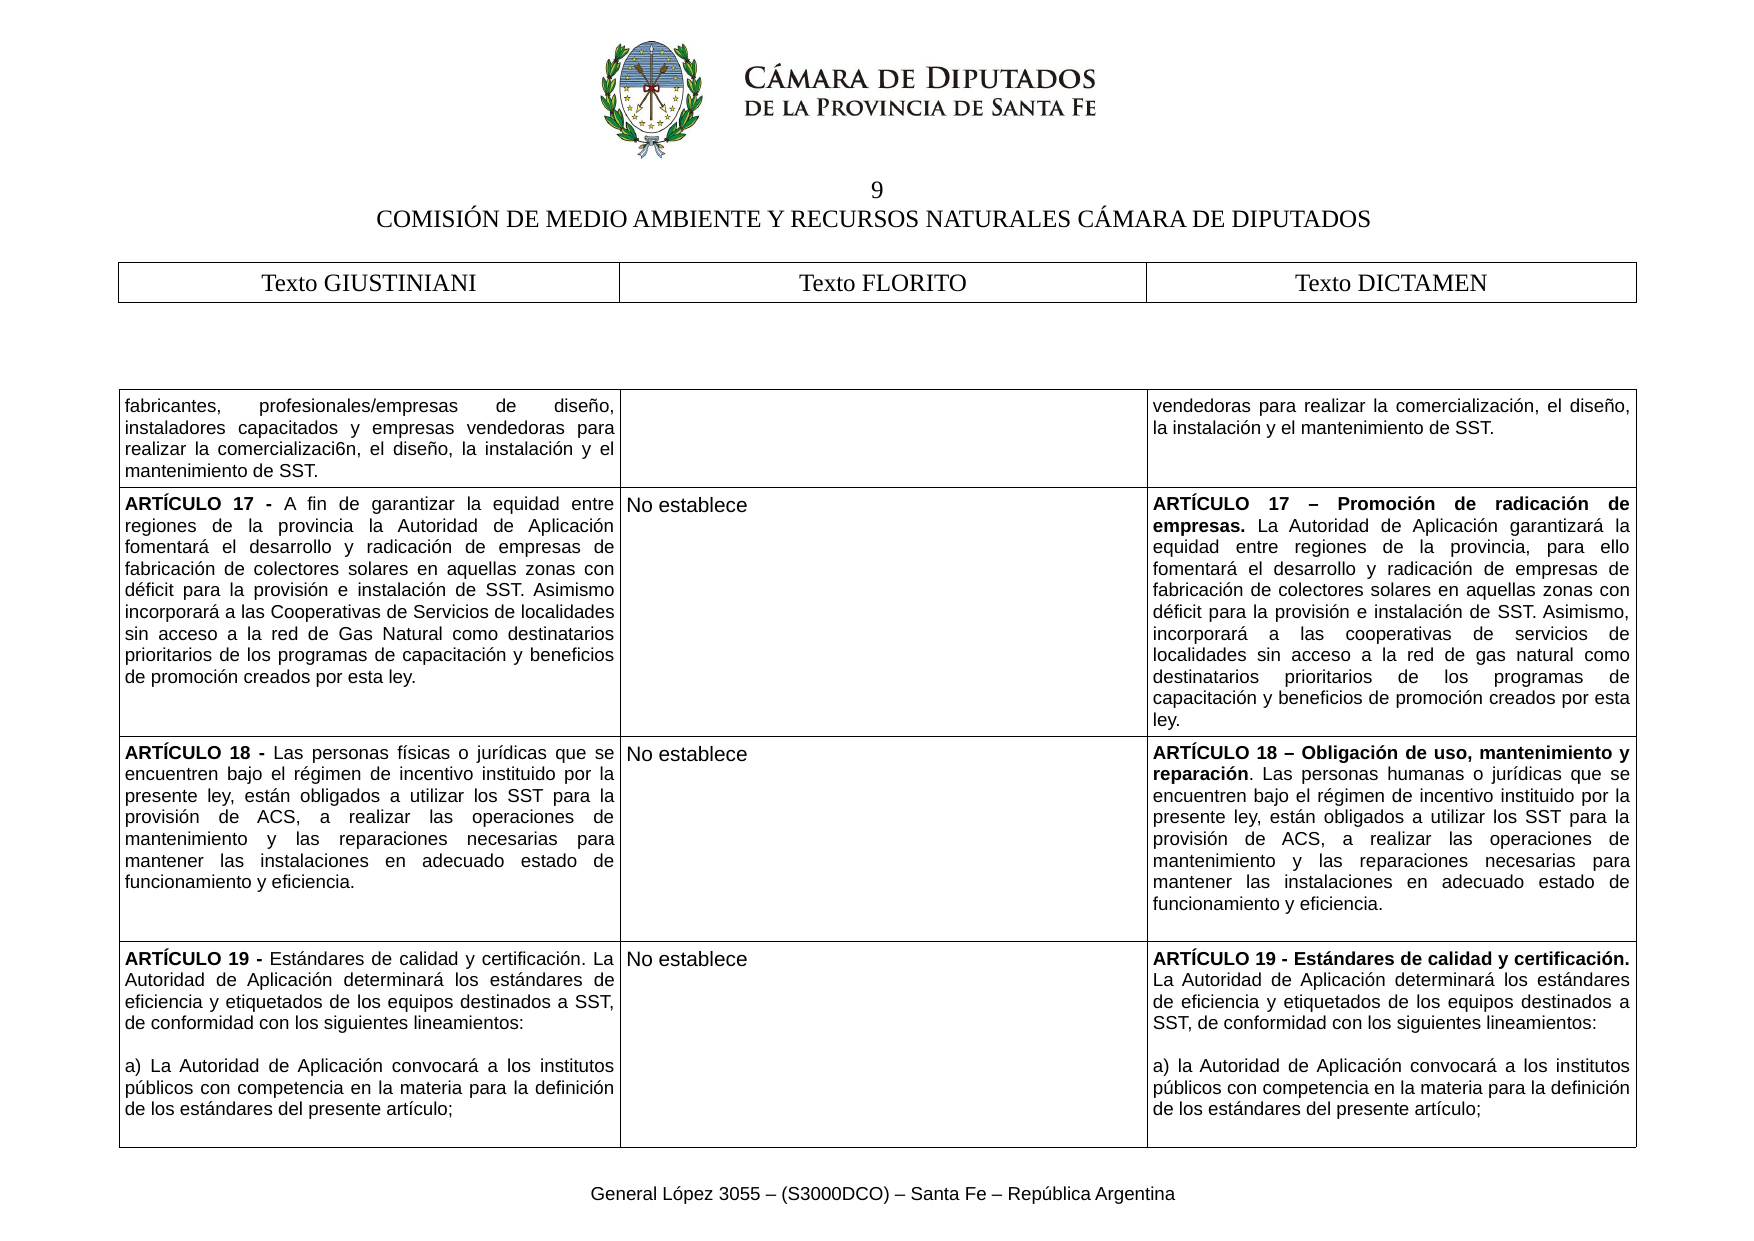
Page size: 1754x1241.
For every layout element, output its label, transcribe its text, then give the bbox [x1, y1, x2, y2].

table_cell No establece [621, 488, 1147, 736]
table_cell ARTÍCULO 18 – Obligación de uso, mantenimiento y reparación. Las personas humanas o jurídicas que se encuentren bajo el régimen de incentivo instituido por la presente ley, están obligados a utilizar los SST para la provisión de ACS, a realizar las operaciones de mantenimiento y las reparaciones necesarias para mantener las instalaciones en adecuado estado de funcionamiento y eficiencia. [1148, 737, 1636, 941]
picture [600, 41, 1096, 163]
table_cell ARTÍCULO 17 – Promoción de radicación de empresas. La Autoridad de Aplicación garantizará la equidad entre regiones de la provincia, para ello fomentará el desarrollo y radicación de empresas de fabricación de colectores solares en aquellas zonas con déficit para la provisión e instalación de SST. Asimismo, incorporará a las cooperativas de servicios de localidades sin acceso a la red de gas natural como destinatarios prioritarios de los programas de capacitación y beneficios de promoción creados por esta ley. [1148, 488, 1636, 736]
table_cell ARTÍCULO 19 - Estándares de calidad y certificación. La Autoridad de Aplicación determinará los estándares de eficiencia y etiquetados de los equipos destinados a SST, de conformidad con los siguientes lineamientos: a) la Autoridad de Aplicación convocará a los institutos públicos con competencia en la materia para la definición de los estándares del presente artículo; [1148, 942, 1636, 1147]
table_cell No establece [621, 942, 1147, 1147]
table_cell ARTÍCULO 17 - A fin de garantizar la equidad entre regiones de la provincia la Autoridad de Aplicación fomentará el desarrollo y radicación de empresas de fabricación de colectores solares en aquellas zonas con déficit para la provisión e instalación de SST. Asimismo incorporará a las Cooperativas de Servicios de localidades sin acceso a la red de Gas Natural como destinatarios prioritarios de los programas de capacitación y beneficios de promoción creados por esta ley. [120, 488, 620, 736]
table_cell vendedoras para realizar la comercialización, el diseño, la instalación y el mantenimiento de SST. [1148, 390, 1636, 487]
table_cell ARTÍCULO 18 - Las personas físicas o jurídicas que se encuentren bajo el régimen de incentivo instituido por la presente ley, están obligados a utilizar los SST para la provisión de ACS, a realizar las operaciones de mantenimiento y las reparaciones necesarias para mantener las instalaciones en adecuado estado de funcionamiento y eficiencia. [120, 737, 620, 941]
table_cell No establece [621, 737, 1147, 941]
table_cell [621, 390, 1147, 487]
table_cell fabricantes, profesionales/empresas de diseño, instaladores capacitados y empresas vendedoras para realizar la comercializaci6n, el diseño, la instalación y el mantenimiento de SST. [120, 390, 620, 487]
table_cell ARTÍCULO 19 - Estándares de calidad y certificación. La Autoridad de Aplicación determinará los estándares de eficiencia y etiquetados de los equipos destinados a SST, de conformidad con los siguientes lineamientos: a) La Autoridad de Aplicación convocará a los institutos públicos con competencia en la materia para la definición de los estándares del presente artículo; [120, 942, 620, 1147]
